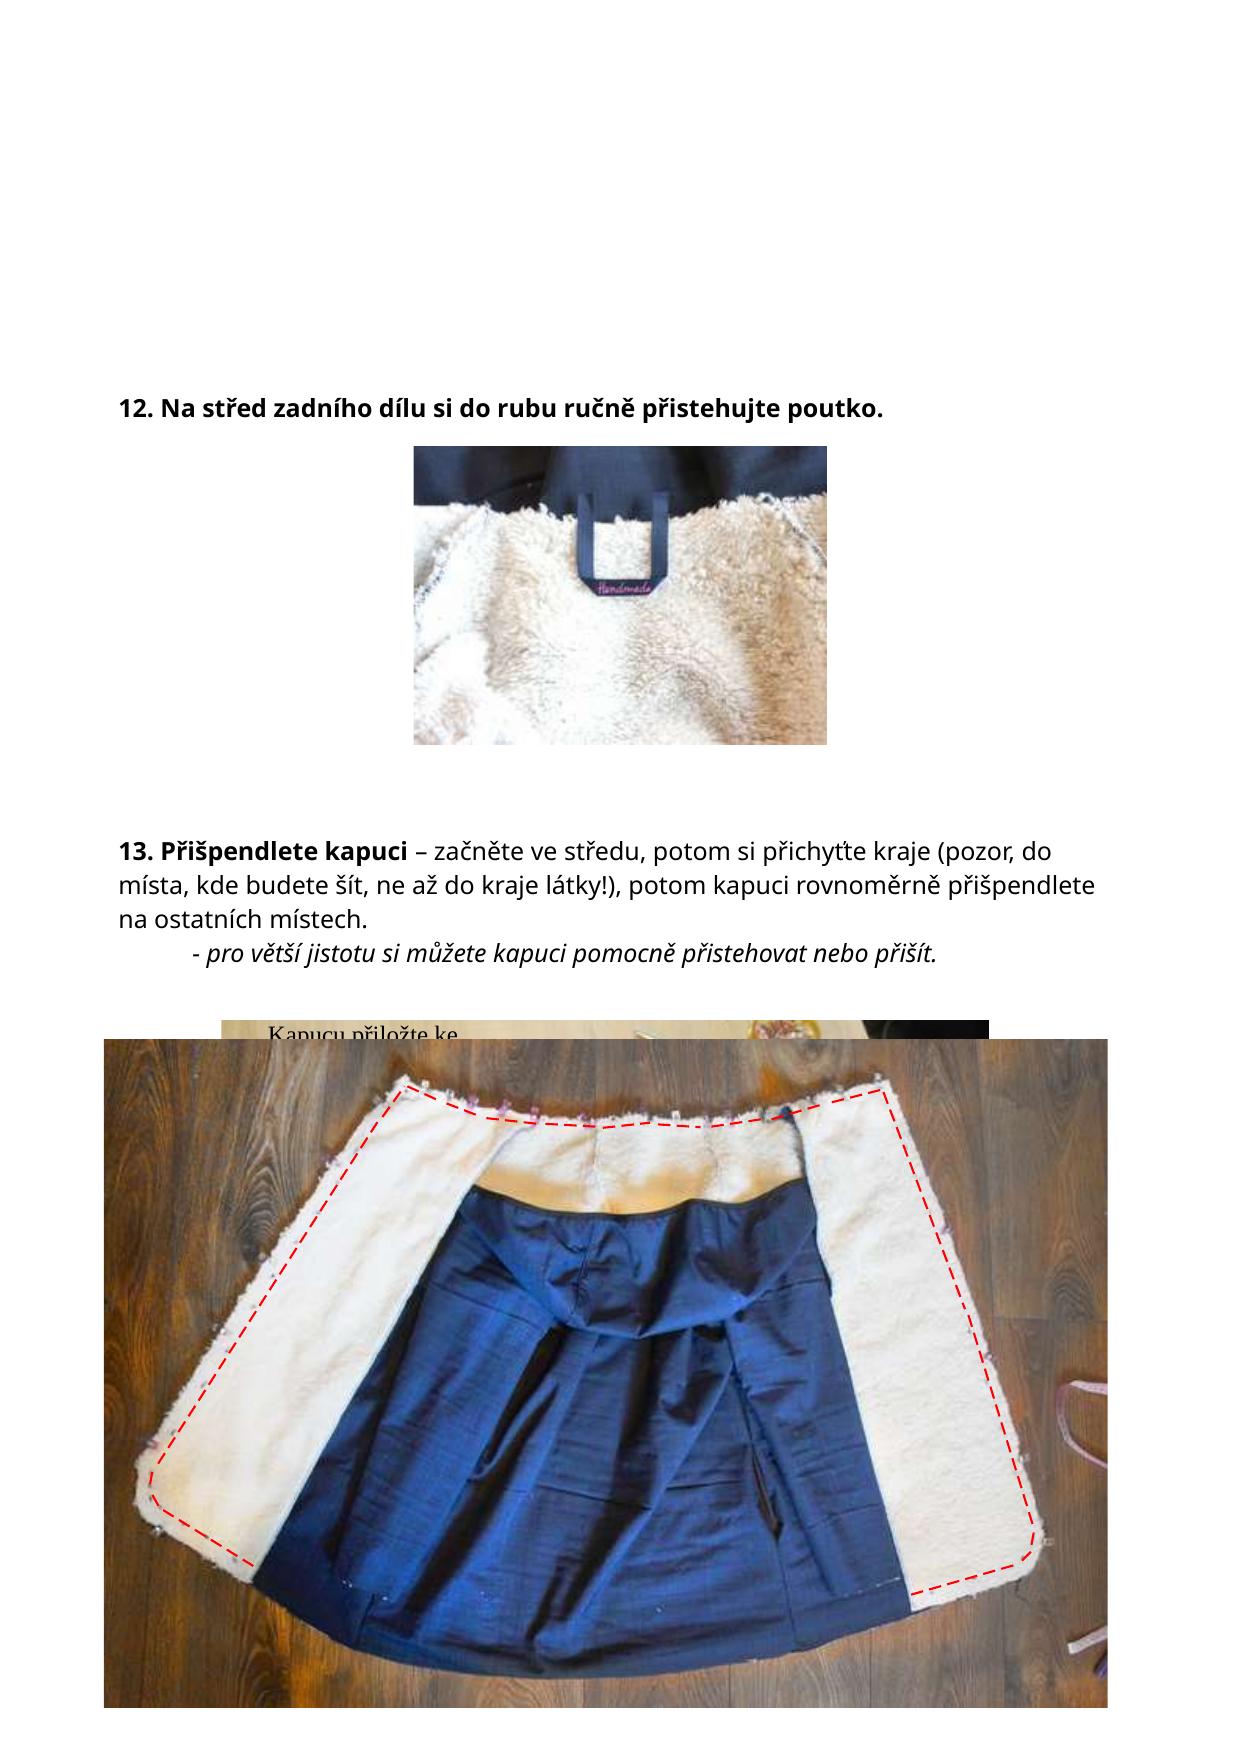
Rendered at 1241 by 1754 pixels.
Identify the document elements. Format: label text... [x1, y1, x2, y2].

picture [413, 446, 827, 745]
text 13. Přišpendlete kapuci – začněte ve středu, potom si přichyťte kraje (pozor, do místa, kde budete šít, ne až do kraje látky!), potom kapuci rovnoměrně přišpendlete na ostatních místech. [118, 833, 1122, 936]
text - pro větší jistotu si můžete kapuci pomocně přistehovat nebo přišít. [118, 936, 1122, 970]
text 12. Na střed zadního dílu si do rubu ručně přistehujte poutko. [118, 391, 1122, 425]
picture [103, 1020, 1108, 1708]
